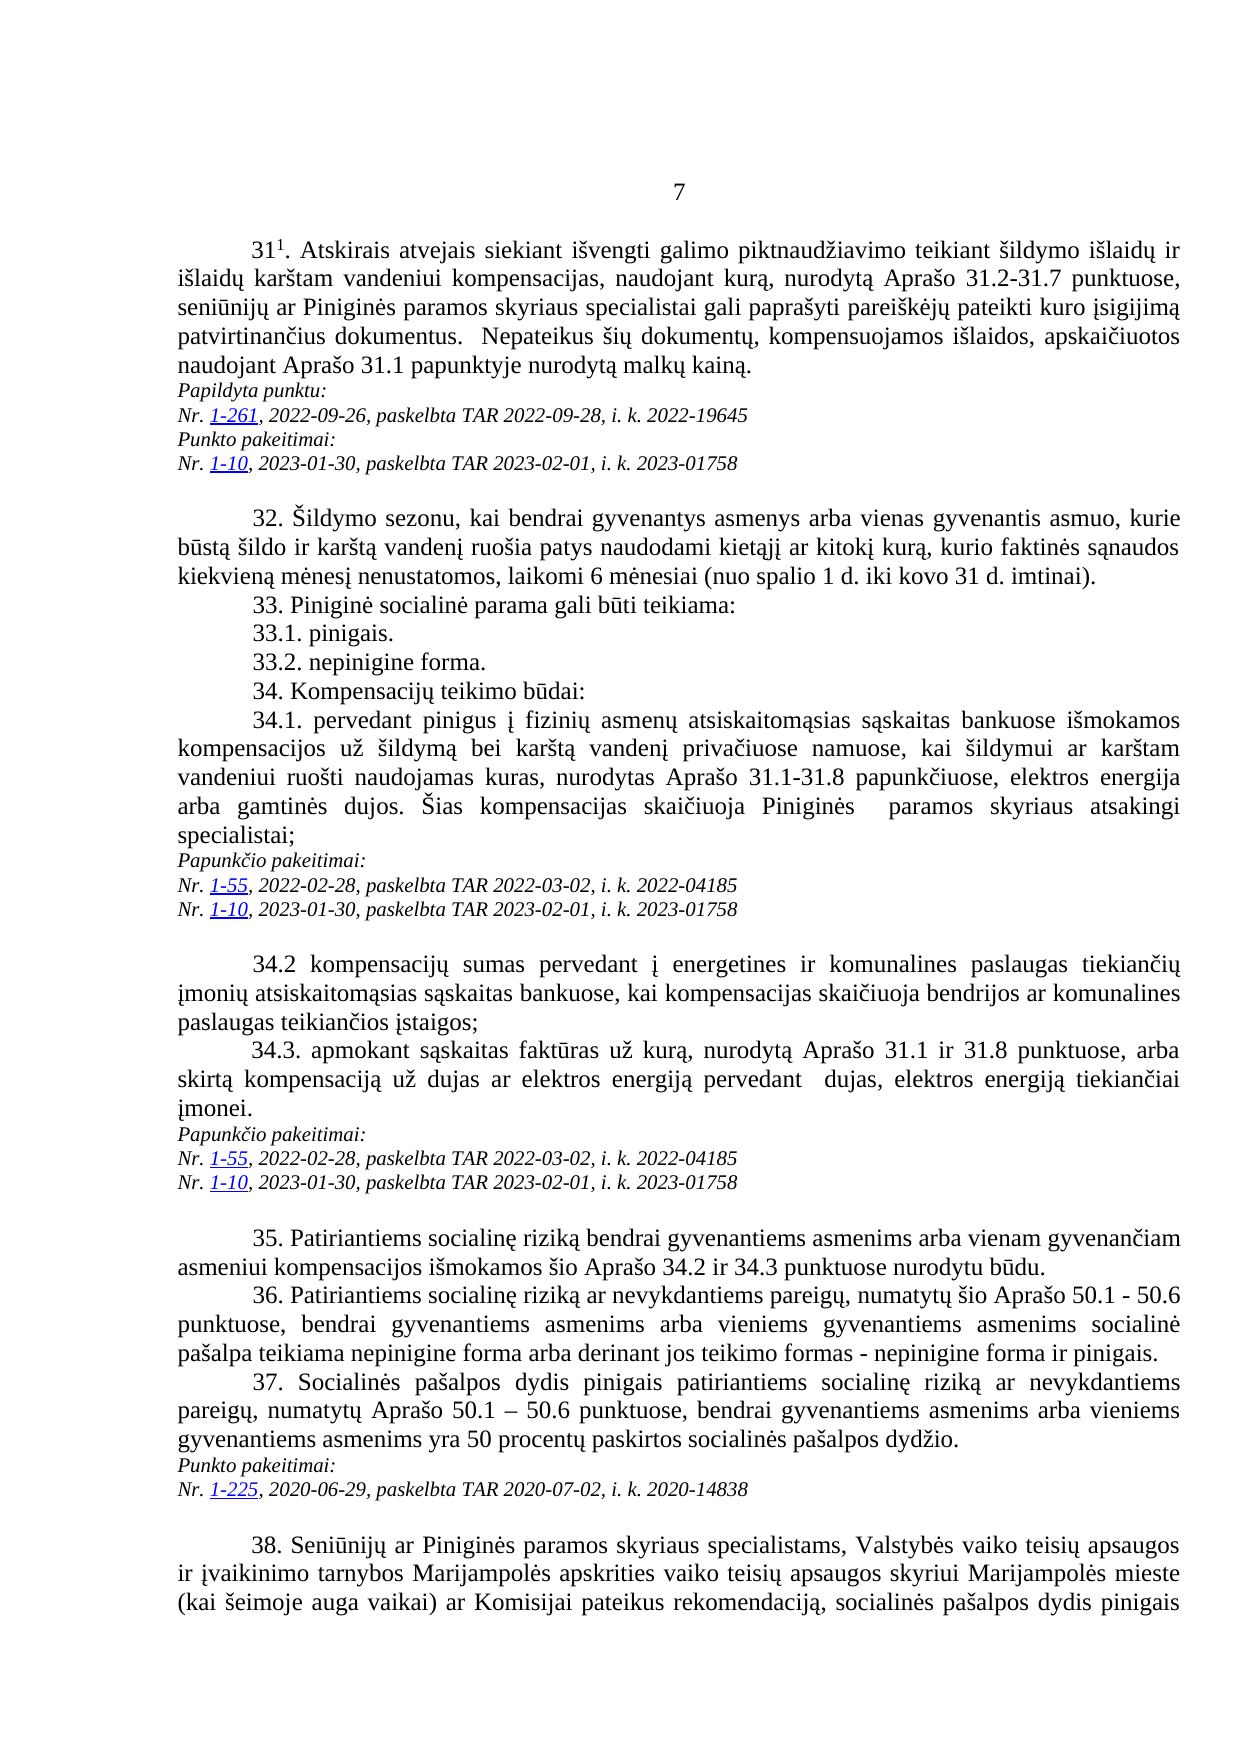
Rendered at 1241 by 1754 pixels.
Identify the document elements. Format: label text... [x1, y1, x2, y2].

text 34.3. apmokant sąskaitas faktūras už kurą, nurodytą Aprašo 31.1 ir 31.8 punktuose, arba skirtą kompensaciją už dujas ar elektros energiją pervedant dujas, elektros energiją tiekiančiai įmonei. [177, 1036, 1181, 1122]
text 33. Piniginė socialinė parama gali būti teikiama: [177, 590, 1181, 618]
text 35. Patiriantiems socialinę riziką bendrai gyvenantiems asmenims arba vienam gyvenančiam asmeniui kompensacijos išmokamos šio Aprašo 34.2 ir 34.3 punktuose nurodytu būdu. [177, 1223, 1181, 1280]
text 33.1. pinigais. [177, 618, 1181, 647]
text Nr. 1-55, 2022-02-28, paskelbta TAR 2022-03-02, i. k. 2022-04185 [177, 872, 1181, 897]
text 36. Patiriantiems socialinę riziką ar nevykdantiems pareigų, numatytų šio Aprašo 50.1 - 50.6 punktuose, bendrai gyvenantiems asmenims arba vieniems gyvenantiems asmenims socialinė pašalpa teikiama nepinigine forma arba derinant jos teikimo formas - nepinigine forma ir pinigais. [177, 1280, 1181, 1367]
text Nr. 1-10, 2023-01-30, paskelbta TAR 2023-02-01, i. k. 2023-01758 [177, 1170, 1181, 1194]
text Punkto pakeitimai: [177, 427, 1181, 451]
text Nr. 1-10, 2023-01-30, paskelbta TAR 2023-02-01, i. k. 2023-01758 [177, 897, 1181, 921]
text 33.2. nepinigine forma. [177, 647, 1181, 676]
text 38. Seniūnijų ar Piniginės paramos skyriaus specialistams, Valstybės vaiko teisių apsaugos ir įvaikinimo tarnybos Marijampolės apskrities vaiko teisių apsaugos skyriui Marijampolės mieste (kai šeimoje auga vaikai) ar Komisijai pateikus rekomendaciją, socialinės pašalpos dydis pinigais [177, 1530, 1181, 1616]
text Punkto pakeitimai: [177, 1453, 1181, 1477]
text 34. Kompensacijų teikimo būdai: [177, 676, 1181, 705]
text 34.1. pervedant pinigus į fizinių asmenų atsiskaitomąsias sąskaitas bankuose išmokamos kompensacijos už šildymą bei karštą vandenį privačiuose namuose, kai šildymui ar karštam vandeniui ruošti naudojamas kuras, nurodytas Aprašo 31.1-31.8 papunkčiuose, elektros energija arba gamtinės dujos. Šias kompensacijas skaičiuoja Piniginės paramos skyriaus atsakingi specialistai; [177, 705, 1181, 848]
text 34.2 kompensacijų sumas pervedant į energetines ir komunalines paslaugas tiekiančių įmonių atsiskaitomąsias sąskaitas bankuose, kai kompensacijas skaičiuoja bendrijos ar komunalines paslaugas teikiančios įstaigos; [177, 949, 1181, 1036]
text Papildyta punktu: [177, 378, 1181, 402]
text Nr. 1-261, 2022-09-26, paskelbta TAR 2022-09-28, i. k. 2022-19645 [177, 402, 1181, 427]
text Nr. 1-10, 2023-01-30, paskelbta TAR 2023-02-01, i. k. 2023-01758 [177, 451, 1181, 475]
text Nr. 1-225, 2020-06-29, paskelbta TAR 2020-07-02, i. k. 2020-14838 [177, 1477, 1181, 1501]
text 311. Atskirais atvejais siekiant išvengti galimo piktnaudžiavimo teikiant šildymo išlaidų ir išlaidų karštam vandeniui kompensacijas, naudojant kurą, nurodytą Aprašo 31.2-31.7 punktuose, seniūnijų ar Piniginės paramos skyriaus specialistai gali paprašyti pareiškėjų pateikti kuro įsigijimą patvirtinančius dokumentus. Nepateikus šių dokumentų, kompensuojamos išlaidos, apskaičiuotos naudojant Aprašo 31.1 papunktyje nurodytą malkų kainą. [177, 235, 1181, 378]
text 32. Šildymo sezonu, kai bendrai gyvenantys asmenys arba vienas gyvenantis asmuo, kurie būstą šildo ir karštą vandenį ruošia patys naudodami kietąjį ar kitokį kurą, kurio faktinės sąnaudos kiekvieną mėnesį nenustatomos, laikomi 6 mėnesiai (nuo spalio 1 d. iki kovo 31 d. imtinai). [177, 503, 1181, 590]
text Nr. 1-55, 2022-02-28, paskelbta TAR 2022-03-02, i. k. 2022-04185 [177, 1146, 1181, 1170]
text Papunkčio pakeitimai: [177, 1122, 1181, 1146]
text Papunkčio pakeitimai: [177, 848, 1181, 872]
text 37. Socialinės pašalpos dydis pinigais patiriantiems socialinę riziką ar nevykdantiems pareigų, numatytų Aprašo 50.1 – 50.6 punktuose, bendrai gyvenantiems asmenims arba vieniems gyvenantiems asmenims yra 50 procentų paskirtos socialinės pašalpos dydžio. [177, 1367, 1181, 1453]
